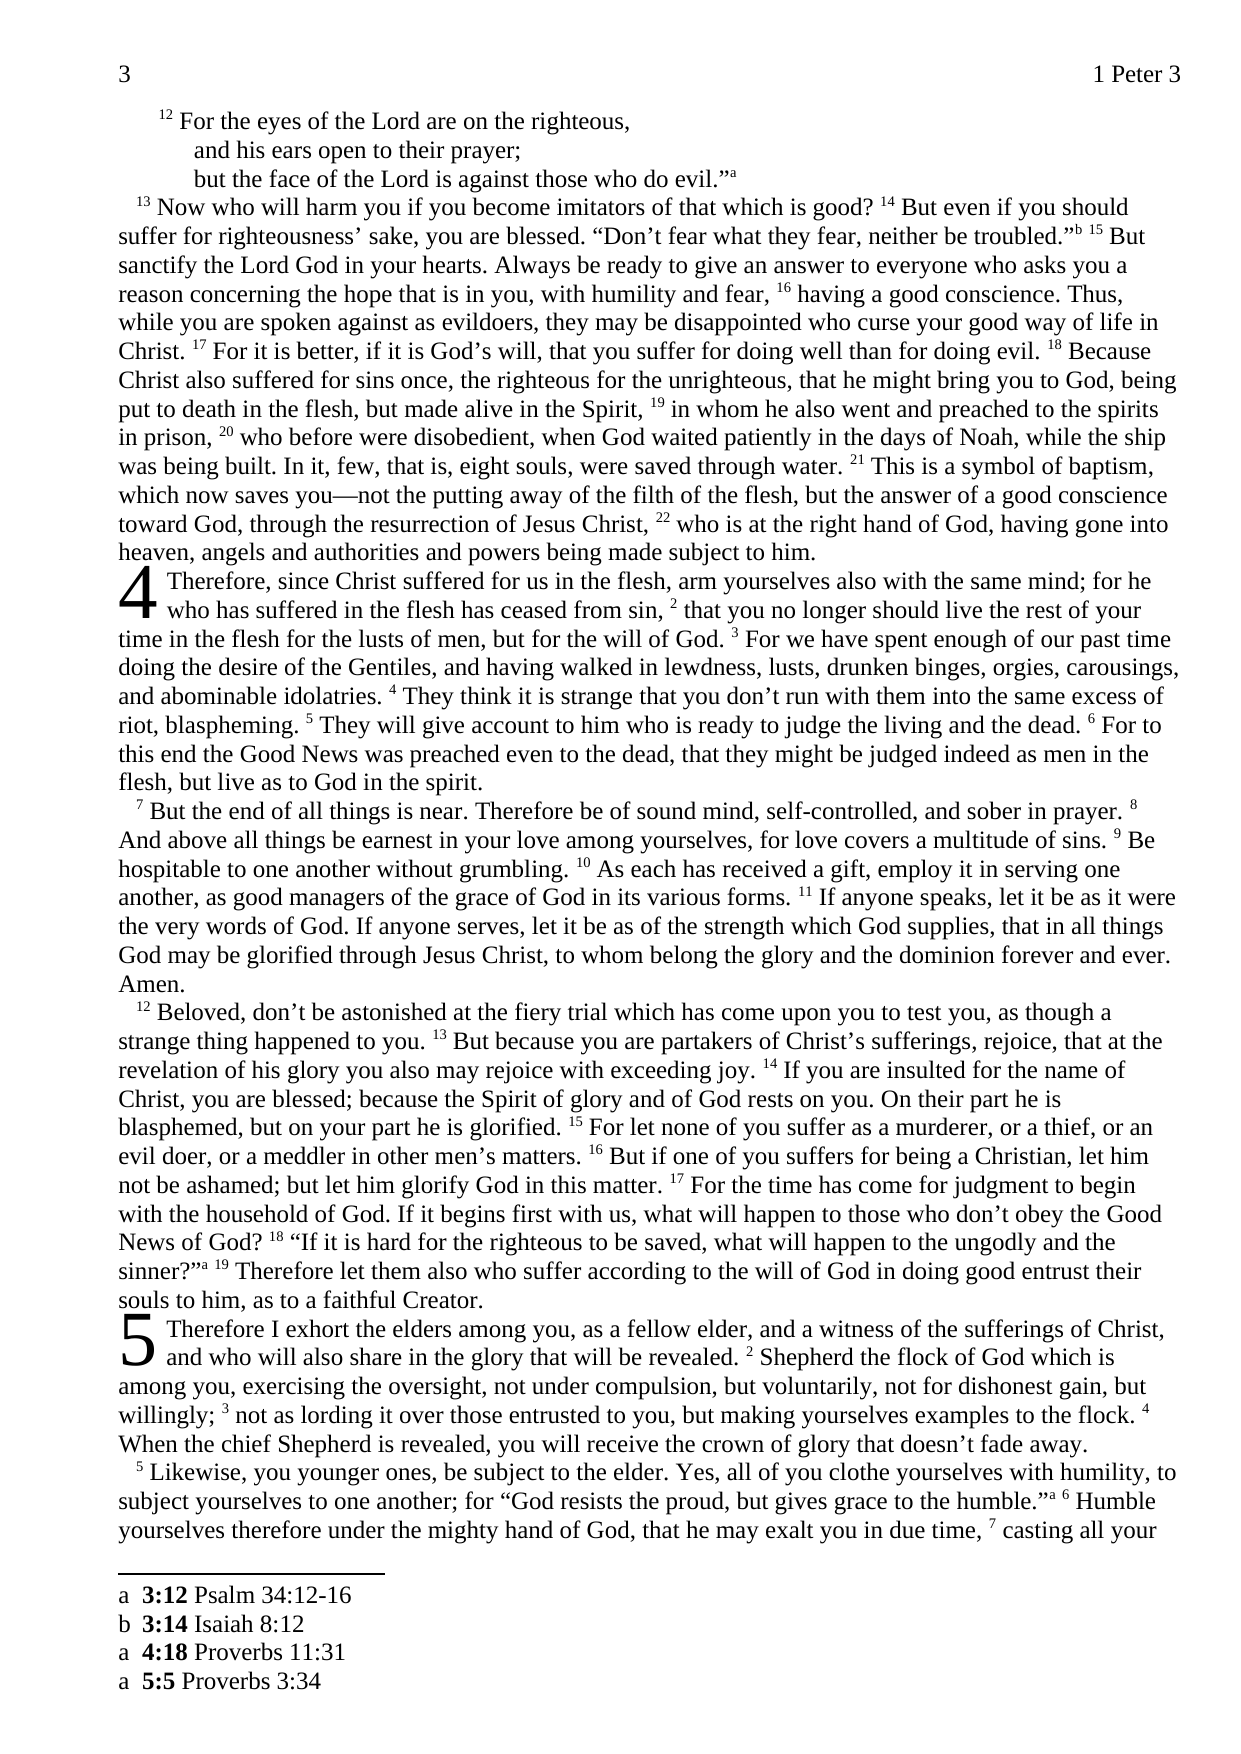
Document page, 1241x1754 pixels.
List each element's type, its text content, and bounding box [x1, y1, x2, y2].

text 5 Likewise, you younger ones, be subject to the elder. Yes, all of you clothe yourselves with humility, to subject yourselves to one another; for “God resists the proud, but gives grace to the humble.” 6 Humble yourselves therefore under the mighty hand of God, that he may exalt you in due time, 7 casting all your [118, 1457, 1181, 1544]
text 5:5 Proverbs 3:34 [118, 1666, 1181, 1695]
text 12 Beloved, don’t be astonished at the fiery trial which has come upon you to test you, as though a strange thing happened to you. 13 But because you are partakers of Christ’s sufferings, rejoice, that at the revelation of his glory you also may rejoice with exceeding joy. 14 If you are insulted for the name of Christ, you are blessed; because the Spirit of glory and of God rests on you. On their part he is blasphemed, but on your part he is glorified. 15 For let none of you suffer as a murderer, or a thief, or an evil doer, or a meddler in other men’s matters. 16 But if one of you suffers for being a Christian, let him not be ashamed; but let him glorify God in this matter. 17 For the time has come for judgment to begin with the household of God. If it begins first with us, what will happen to those who don’t obey the Good News of God? 18 “If it is hard for the righteous to be saved, what will happen to the ungodly and the sinner?” 19 Therefore let them also who suffer according to the will of God in doing good entrust their souls to him, as to a faithful Creator. [118, 997, 1181, 1314]
text 4Therefore, since Christ suffered for us in the flesh, arm yourselves also with the same mind; for he who has suffered in the flesh has ceased from sin, 2 that you no longer should live the rest of your time in the flesh for the lusts of men, but for the will of God. 3 For we have spent enough of our past time doing the desire of the Gentiles, and having walked in lewdness, lusts, drunken binges, orgies, carousings, and abominable idolatries. 4 They think it is strange that you don’t run with them into the same excess of riot, blaspheming. 5 They will give account to him who is ready to judge the living and the dead. 6 For to this end the Good News was preached even to the dead, that they might be judged indeed as men in the flesh, but live as to God in the spirit. [118, 566, 1181, 796]
text 7 But the end of all things is near. Therefore be of sound mind, self-controlled, and sober in prayer. 8 And above all things be earnest in your love among yourselves, for love covers a multitude of sins. 9 Be hospitable to one another without grumbling. 10 As each has received a gift, employ it in serving one another, as good managers of the grace of God in its various forms. 11 If anyone speaks, let it be as it were the very words of God. If anyone serves, let it be as of the strength which God supplies, that in all things God may be glorified through Jesus Christ, to whom belong the glory and the dominion forever and ever. Amen. [118, 796, 1181, 997]
text 3:12 Psalm 34:12-16 [118, 1580, 1181, 1609]
text but the face of the Lord is against those who do evil.” [194, 164, 1181, 192]
text 3:14 Isaiah 8:12 [118, 1609, 1181, 1637]
text 13 Now who will harm you if you become imitators of that which is good? 14 But even if you should suffer for righteousness’ sake, you are blessed. “Don’t fear what they fear, neither be troubled.” 15 But sanctify the Lord God in your hearts. Always be ready to give an answer to everyone who asks you a reason concerning the hope that is in you, with humility and fear, 16 having a good conscience. Thus, while you are spoken against as evildoers, they may be disappointed who curse your good way of life in Christ. 17 For it is better, if it is God’s will, that you suffer for doing well than for doing evil. 18 Because Christ also suffered for sins once, the righteous for the unrighteous, that he might bring you to God, being put to death in the flesh, but made alive in the Spirit, 19 in whom he also went and preached to the spirits in prison, 20 who before were disobedient, when God waited patiently in the days of Noah, while the ship was being built. In it, few, that is, eight souls, were saved through water. 21 This is a symbol of baptism, which now saves you—not the putting away of the filth of the flesh, but the answer of a good conscience toward God, through the resurrection of Jesus Christ, 22 who is at the right hand of God, having gone into heaven, angels and authorities and powers being made subject to him. [118, 192, 1181, 566]
text 4:18 Proverbs 11:31 [118, 1637, 1181, 1666]
text 5Therefore I exhort the elders among you, as a fellow elder, and a witness of the sufferings of Christ, and who will also share in the glory that will be revealed. 2 Shepherd the flock of God which is among you, exercising the oversight, not under compulsion, but voluntarily, not for dishonest gain, but willingly; 3 not as lording it over those entrusted to you, but making yourselves examples to the flock. 4 When the chief Shepherd is revealed, you will receive the crown of glory that doesn’t fade away. [118, 1314, 1181, 1457]
text 12 For the eyes of the Lord are on the righteous, [158, 106, 1181, 135]
text and his ears open to their prayer; [194, 135, 1181, 164]
